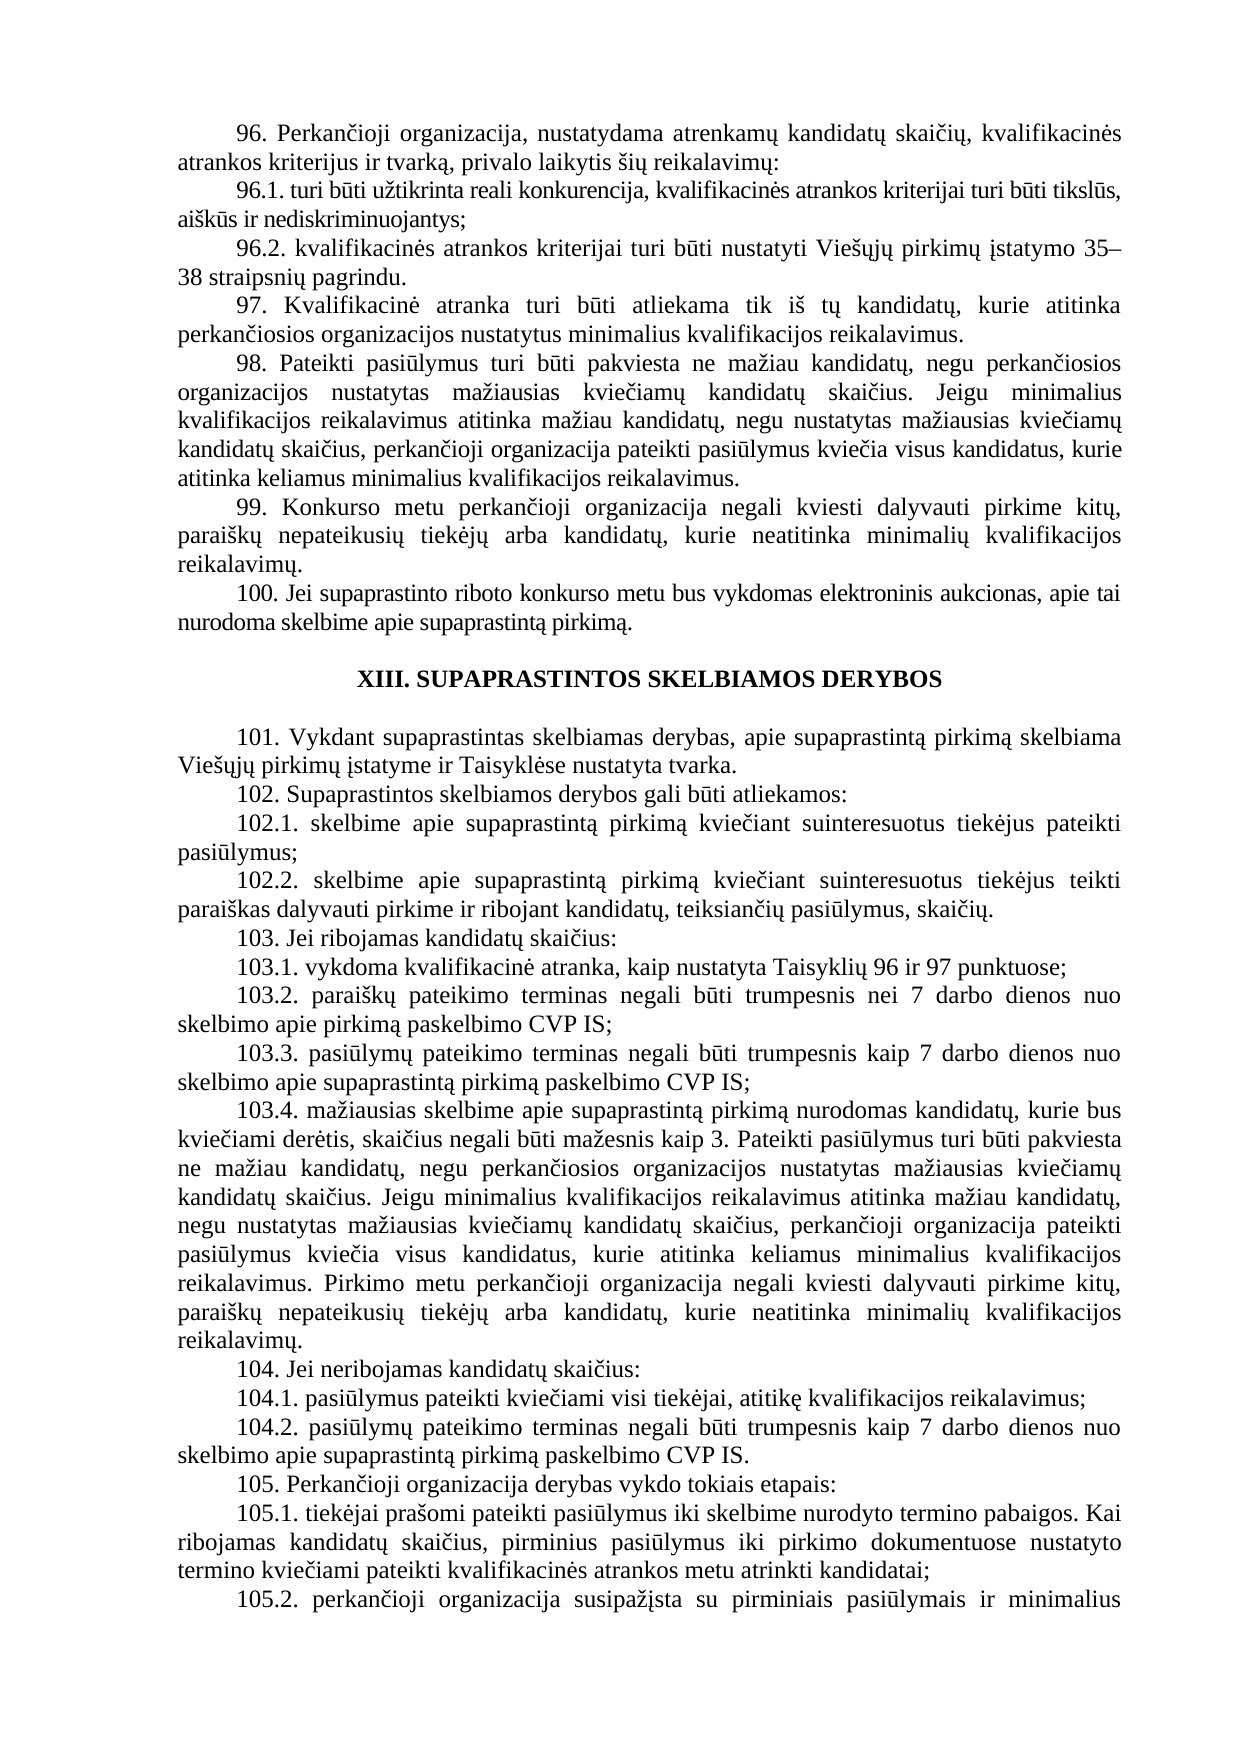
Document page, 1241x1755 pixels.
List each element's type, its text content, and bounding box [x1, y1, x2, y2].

text 104.1. pasiūlymus pateikti kviečiami visi tiekėjai, atitikę kvalifikacijos reikalavimus; [177, 1383, 1122, 1412]
text 103.4. mažiausias skelbime apie supaprastintą pirkimą nurodomas kandidatų, kurie bus kviečiami derėtis, skaičius negali būti mažesnis kaip 3. Pateikti pasiūlymus turi būti pakviesta ne mažiau kandidatų, negu perkančiosios organizacijos nustatytas mažiausias kviečiamų kandidatų skaičius. Jeigu minimalius kvalifikacijos reikalavimus atitinka mažiau kandidatų, negu nustatytas mažiausias kviečiamų kandidatų skaičius, perkančioji organizacija pateikti pasiūlymus kviečia visus kandidatus, kurie atitinka keliamus minimalius kvalifikacijos reikalavimus. Pirkimo metu perkančioji organizacija negali kviesti dalyvauti pirkime kitų, paraiškų nepateikusių tiekėjų arba kandidatų, kurie neatitinka minimalių kvalifikacijos reikalavimų. [177, 1096, 1122, 1354]
text 96.1. turi būti užtikrinta reali konkurencija, kvalifikacinės atrankos kriterijai turi būti tikslūs, aiškūs ir nediskriminuojantys; [177, 176, 1122, 233]
text 102. Supaprastintos skelbiamos derybos gali būti atliekamos: [177, 779, 1122, 808]
text 105. Perkančioji organizacija derybas vykdo tokiais etapais: [177, 1469, 1122, 1498]
text 96.2. kvalifikacinės atrankos kriterijai turi būti nustatyti Viešųjų pirkimų įstatymo 35–38 straipsnių pagrindu. [177, 233, 1122, 291]
text 98. Pateikti pasiūlymus turi būti pakviesta ne mažiau kandidatų, negu perkančiosios organizacijos nustatytas mažiausias kviečiamų kandidatų skaičius. Jeigu minimalius kvalifikacijos reikalavimus atitinka mažiau kandidatų, negu nustatytas mažiausias kviečiamų kandidatų skaičius, perkančioji organizacija pateikti pasiūlymus kviečia visus kandidatus, kurie atitinka keliamus minimalius kvalifikacijos reikalavimus. [177, 348, 1122, 492]
text 103.1. vykdoma kvalifikacinė atranka, kaip nustatyta Taisyklių 96 ir 97 punktuose; [177, 952, 1122, 981]
text 103. Jei ribojamas kandidatų skaičius: [177, 923, 1122, 952]
text XIII. SUPAPRASTINTOS SKELBIAMOS DERYBOS [177, 664, 1122, 693]
text 101. Vykdant supaprastintas skelbiamas derybas, apie supaprastintą pirkimą skelbiama Viešųjų pirkimų įstatyme ir Taisyklėse nustatyta tvarka. [177, 722, 1122, 779]
text 103.3. pasiūlymų pateikimo terminas negali būti trumpesnis kaip 7 darbo dienos nuo skelbimo apie supaprastintą pirkimą paskelbimo CVP IS; [177, 1038, 1122, 1096]
text 102.2. skelbime apie supaprastintą pirkimą kviečiant suinteresuotus tiekėjus teikti paraiškas dalyvauti pirkime ir ribojant kandidatų, teiksiančių pasiūlymus, skaičių. [177, 866, 1122, 923]
text 104. Jei neribojamas kandidatų skaičius: [177, 1354, 1122, 1383]
text 105.2. perkančioji organizacija susipažįsta su pirminiais pasiūlymais ir minimalius [177, 1584, 1122, 1613]
text 96. Perkančioji organizacija, nustatydama atrenkamų kandidatų skaičių, kvalifikacinės atrankos kriterijus ir tvarką, privalo laikytis šių reikalavimų: [177, 118, 1122, 176]
text 103.2. paraiškų pateikimo terminas negali būti trumpesnis nei 7 darbo dienos nuo skelbimo apie pirkimą paskelbimo CVP IS; [177, 981, 1122, 1038]
text 104.2. pasiūlymų pateikimo terminas negali būti trumpesnis kaip 7 darbo dienos nuo skelbimo apie supaprastintą pirkimą paskelbimo CVP IS. [177, 1412, 1122, 1469]
text 102.1. skelbime apie supaprastintą pirkimą kviečiant suinteresuotus tiekėjus pateikti pasiūlymus; [177, 808, 1122, 866]
text 100. Jei supaprastinto riboto konkurso metu bus vykdomas elektroninis aukcionas, apie tai nurodoma skelbime apie supaprastintą pirkimą. [177, 578, 1122, 636]
text 105.1. tiekėjai prašomi pateikti pasiūlymus iki skelbime nurodyto termino pabaigos. Kai ribojamas kandidatų skaičius, pirminius pasiūlymus iki pirkimo dokumentuose nustatyto termino kviečiami pateikti kvalifikacinės atrankos metu atrinkti kandidatai; [177, 1498, 1122, 1584]
text 99. Konkurso metu perkančioji organizacija negali kviesti dalyvauti pirkime kitų, paraiškų nepateikusių tiekėjų arba kandidatų, kurie neatitinka minimalių kvalifikacijos reikalavimų. [177, 492, 1122, 578]
text 97. Kvalifikacinė atranka turi būti atliekama tik iš tų kandidatų, kurie atitinka perkančiosios organizacijos nustatytus minimalius kvalifikacijos reikalavimus. [177, 291, 1122, 348]
